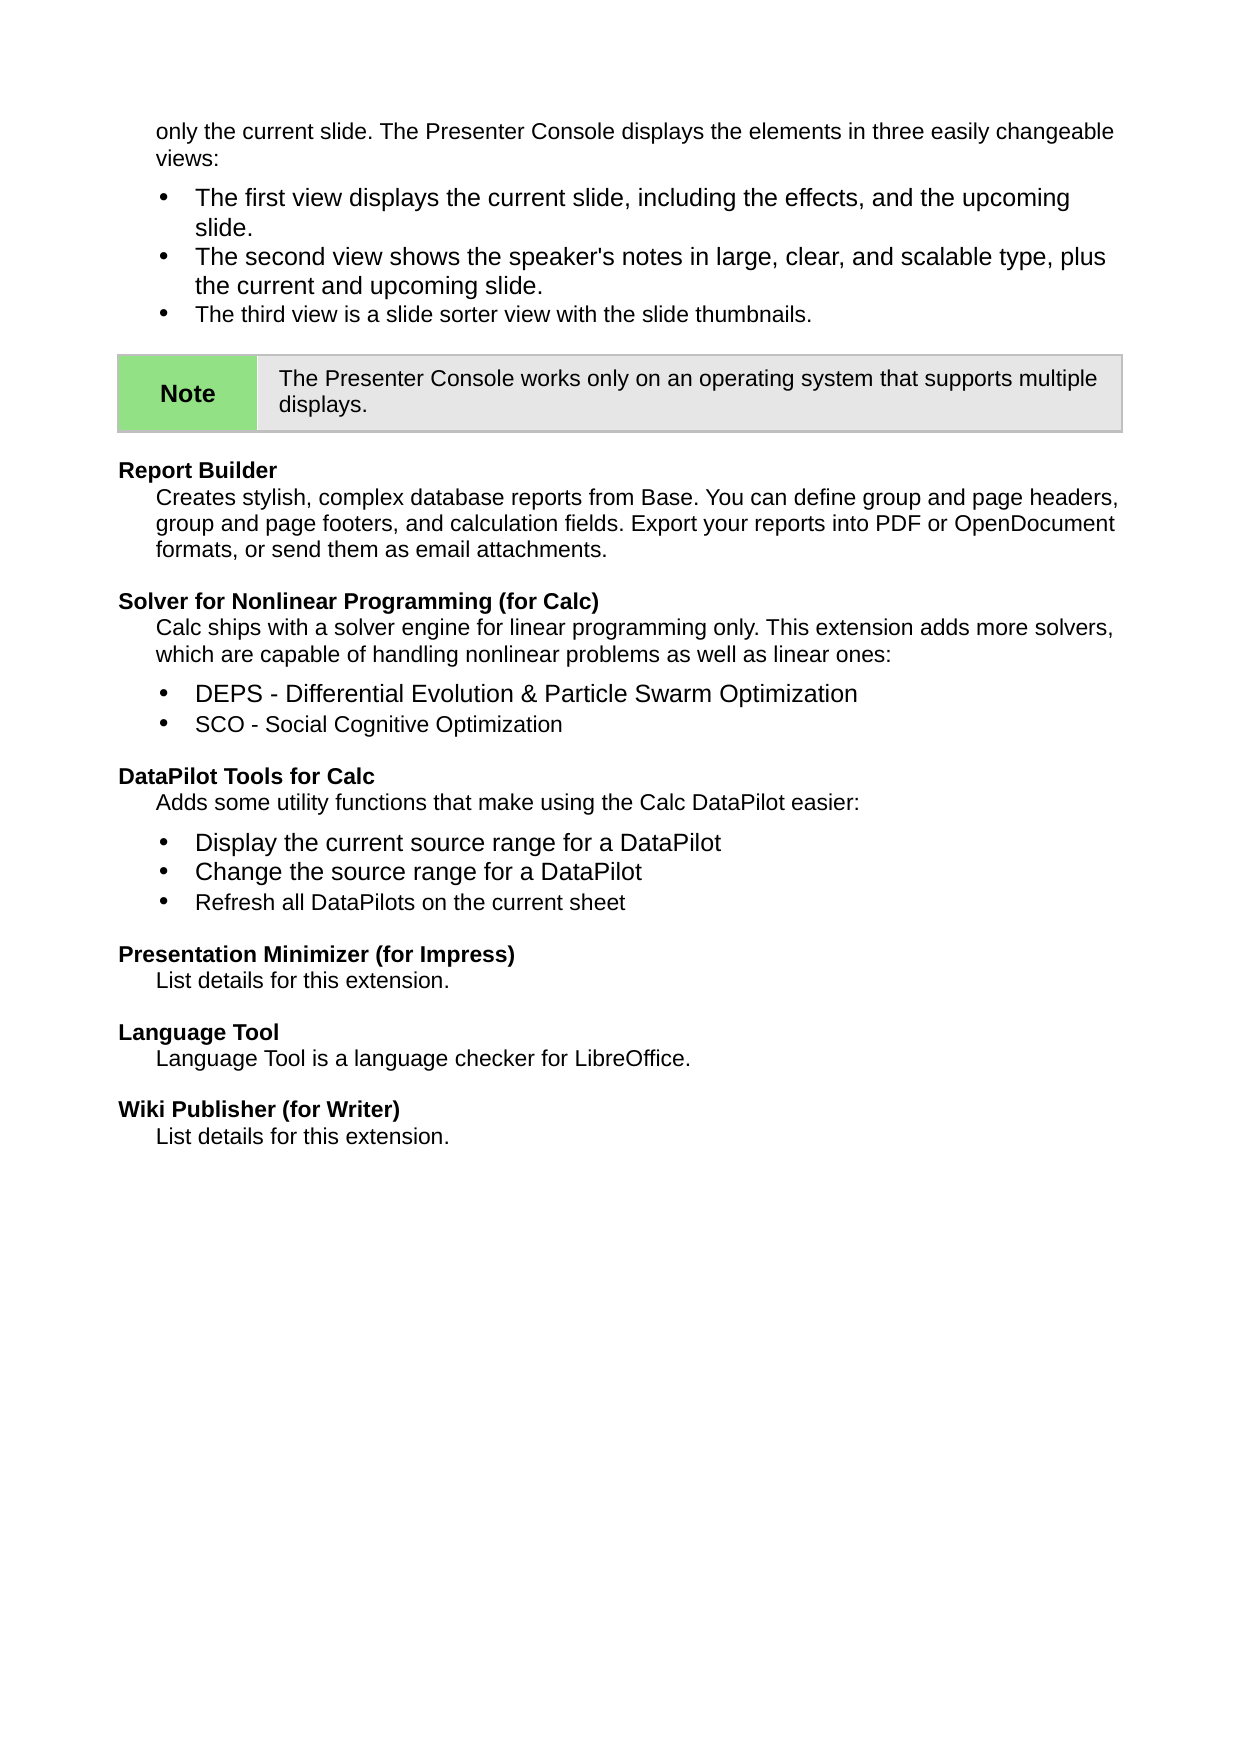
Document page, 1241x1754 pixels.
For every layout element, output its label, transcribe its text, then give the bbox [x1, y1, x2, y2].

text Adds some utility functions that make using the Calc DataPilot easier: [156, 789, 1122, 816]
list Refresh all DataPilots on the current sheet [156, 887, 1122, 916]
text DataPilot Tools for Calc [118, 763, 1122, 789]
table_header Note [119, 356, 257, 430]
list The third view is a slide sorter view with the slide thumbnails. [156, 299, 1122, 329]
list Change the source range for a DataPilot [156, 857, 1122, 887]
list SCO - Social Cognitive Optimization [156, 709, 1122, 738]
text List details for this extension. [156, 1123, 1122, 1149]
text Presentation Minimizer (for Impress) [118, 941, 1122, 967]
text Creates stylish, complex database reports from Base. You can define group and page headers, group and page footers, and calculation fields. Export your reports into PDF or OpenDocument formats, or send them as email attachments. [156, 484, 1122, 563]
list Display the current source range for a DataPilot [156, 828, 1122, 857]
text Solver for Nonlinear Programming (for Calc) [118, 588, 1122, 614]
text Calc ships with a solver engine for linear programming only. This extension adds more solvers, which are capable of handling nonlinear problems as well as linear ones: [156, 614, 1122, 667]
text List details for this extension. [156, 967, 1122, 993]
text Language Tool [118, 1018, 1122, 1045]
text Language Tool is a language checker for LibreOffice. [156, 1045, 1122, 1071]
list The first view displays the current slide, including the effects, and the upcoming slide. [156, 183, 1122, 241]
list DEPS - Differential Evolution & Particle Swarm Optimization [156, 679, 1122, 709]
text Wiki Publisher (for Writer) [118, 1096, 1122, 1123]
list The second view shows the speaker's notes in large, clear, and scalable type, plus the current and upcoming slide. [156, 241, 1122, 299]
table_header The Presenter Console works only on an operating system that supports multiple displays. [258, 356, 1121, 430]
text only the current slide. The Presenter Console displays the elements in three easily changeable views: [156, 118, 1122, 171]
text Report Builder [118, 457, 1122, 484]
